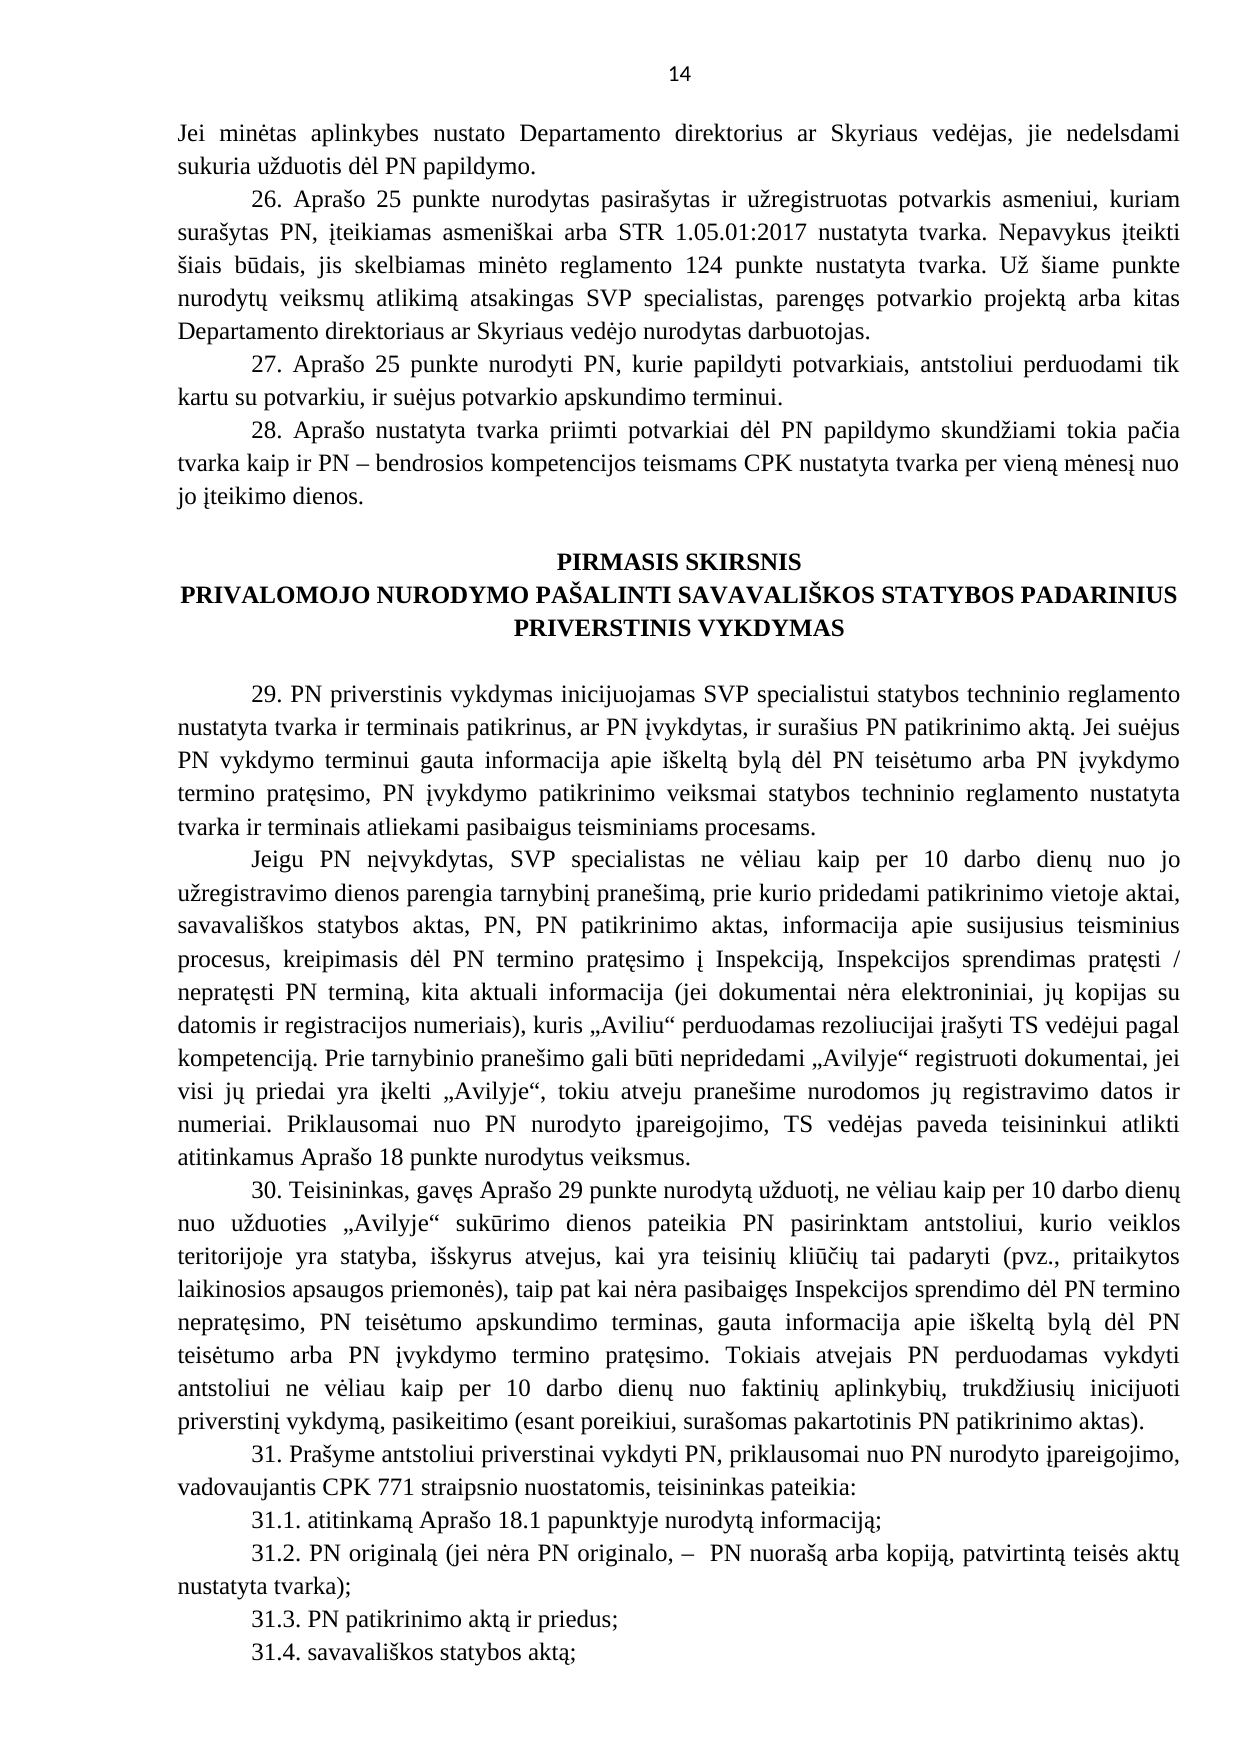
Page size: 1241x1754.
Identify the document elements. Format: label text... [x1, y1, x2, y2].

text 26. Aprašo 25 punkte nurodytas pasirašytas ir užregistruotas potvarkis asmeniui, kuriam surašytas PN, įteikiamas asmeniškai arba STR 1.05.01:2017 nustatyta tvarka. Nepavykus įteikti šiais būdais, jis skelbiamas minėto reglamento 124 punkte nustatyta tvarka. Už šiame punkte nurodytų veiksmų atlikimą atsakingas SVP specialistas, parengęs potvarkio projektą arba kitas Departamento direktoriaus ar Skyriaus vedėjo nurodytas darbuotojas. [177, 184, 1181, 345]
text 31.1. atitinkamą Aprašo 18.1 papunktyje nurodytą informaciją; [177, 1505, 1181, 1534]
text 27. Aprašo 25 punkte nurodyti PN, kurie papildyti potvarkiais, antstoliui perduodami tik kartu su potvarkiu, ir suėjus potvarkio apskundimo terminui. [177, 349, 1181, 411]
text 31. Prašyme antstoliui priverstinai vykdyti PN, priklausomai nuo PN nurodyto įpareigojimo, vadovaujantis CPK 771 straipsnio nuostatomis, teisininkas pateikia: [177, 1439, 1181, 1501]
text 31.3. PN patikrinimo aktą ir priedus; [177, 1604, 1181, 1633]
text Jei minėtas aplinkybes nustato Departamento direktorius ar Skyriaus vedėjas, jie nedelsdami sukuria užduotis dėl PN papildymo. [177, 118, 1181, 180]
text 30. Teisininkas, gavęs Aprašo 29 punkte nurodytą užduotį, ne vėliau kaip per 10 darbo dienų nuo užduoties „Avilyje“ sukūrimo dienos pateikia PN pasirinktam antstoliui, kurio veiklos teritorijoje yra statyba, išskyrus atvejus, kai yra teisinių kliūčių tai padaryti (pvz., pritaikytos laikinosios apsaugos priemonės), taip pat kai nėra pasibaigęs Inspekcijos sprendimo dėl PN termino nepratęsimo, PN teisėtumo apskundimo terminas, gauta informacija apie iškeltą bylą dėl PN teisėtumo arba PN įvykdymo termino pratęsimo. Tokiais atvejais PN perduodamas vykdyti antstoliui ne vėliau kaip per 10 darbo dienų nuo faktinių aplinkybių, trukdžiusių inicijuoti priverstinį vykdymą, pasikeitimo (esant poreikiui, surašomas pakartotinis PN patikrinimo aktas). [177, 1175, 1181, 1435]
text 28. Aprašo nustatyta tvarka priimti potvarkiai dėl PN papildymo skundžiami tokia pačia tvarka kaip ir PN – bendrosios kompetencijos teismams CPK nustatyta tvarka per vieną mėnesį nuo jo įteikimo dienos. [177, 415, 1181, 510]
text PRIVALOMOJO NURODYMO PAŠALINTI SAVAVALIŠKOS STATYBOS PADARINIUS PRIVERSTINIS VYKDYMAS [177, 580, 1181, 642]
text 29. PN priverstinis vykdymas inicijuojamas SVP specialistui statybos techninio reglamento nustatyta tvarka ir terminais patikrinus, ar PN įvykdytas, ir surašius PN patikrinimo aktą. Jei suėjus PN vykdymo terminui gauta informacija apie iškeltą bylą dėl PN teisėtumo arba PN įvykdymo termino pratęsimo, PN įvykdymo patikrinimo veiksmai statybos techninio reglamento nustatyta tvarka ir terminais atliekami pasibaigus teisminiams procesams. [177, 679, 1181, 840]
text 31.2. PN originalą (jei nėra PN originalo, – PN nuorašą arba kopiją, patvirtintą teisės aktų nustatyta tvarka); [177, 1538, 1181, 1600]
text 31.4. savavališkos statybos aktą; [177, 1637, 1181, 1666]
text Jeigu PN neįvykdytas, SVP specialistas ne vėliau kaip per 10 darbo dienų nuo jo užregistravimo dienos parengia tarnybinį pranešimą, prie kurio pridedami patikrinimo vietoje aktai, savavališkos statybos aktas, PN, PN patikrinimo aktas, informacija apie susijusius teisminius procesus, kreipimasis dėl PN termino pratęsimo į Inspekciją, Inspekcijos sprendimas pratęsti / nepratęsti PN terminą, kita aktuali informacija (jei dokumentai nėra elektroniniai, jų kopijas su datomis ir registracijos numeriais), kuris „Aviliu“ perduodamas rezoliucijai įrašyti TS vedėjui pagal kompetenciją. Prie tarnybinio pranešimo gali būti nepridedami „Avilyje“ registruoti dokumentai, jei visi jų priedai yra įkelti „Avilyje“, tokiu atveju pranešime nurodomos jų registravimo datos ir numeriai. Priklausomai nuo PN nurodyto įpareigojimo, TS vedėjas paveda teisininkui atlikti atitinkamus Aprašo 18 punkte nurodytus veiksmus. [177, 844, 1181, 1171]
text PIRMASIS SKIRSNIS [177, 547, 1181, 576]
